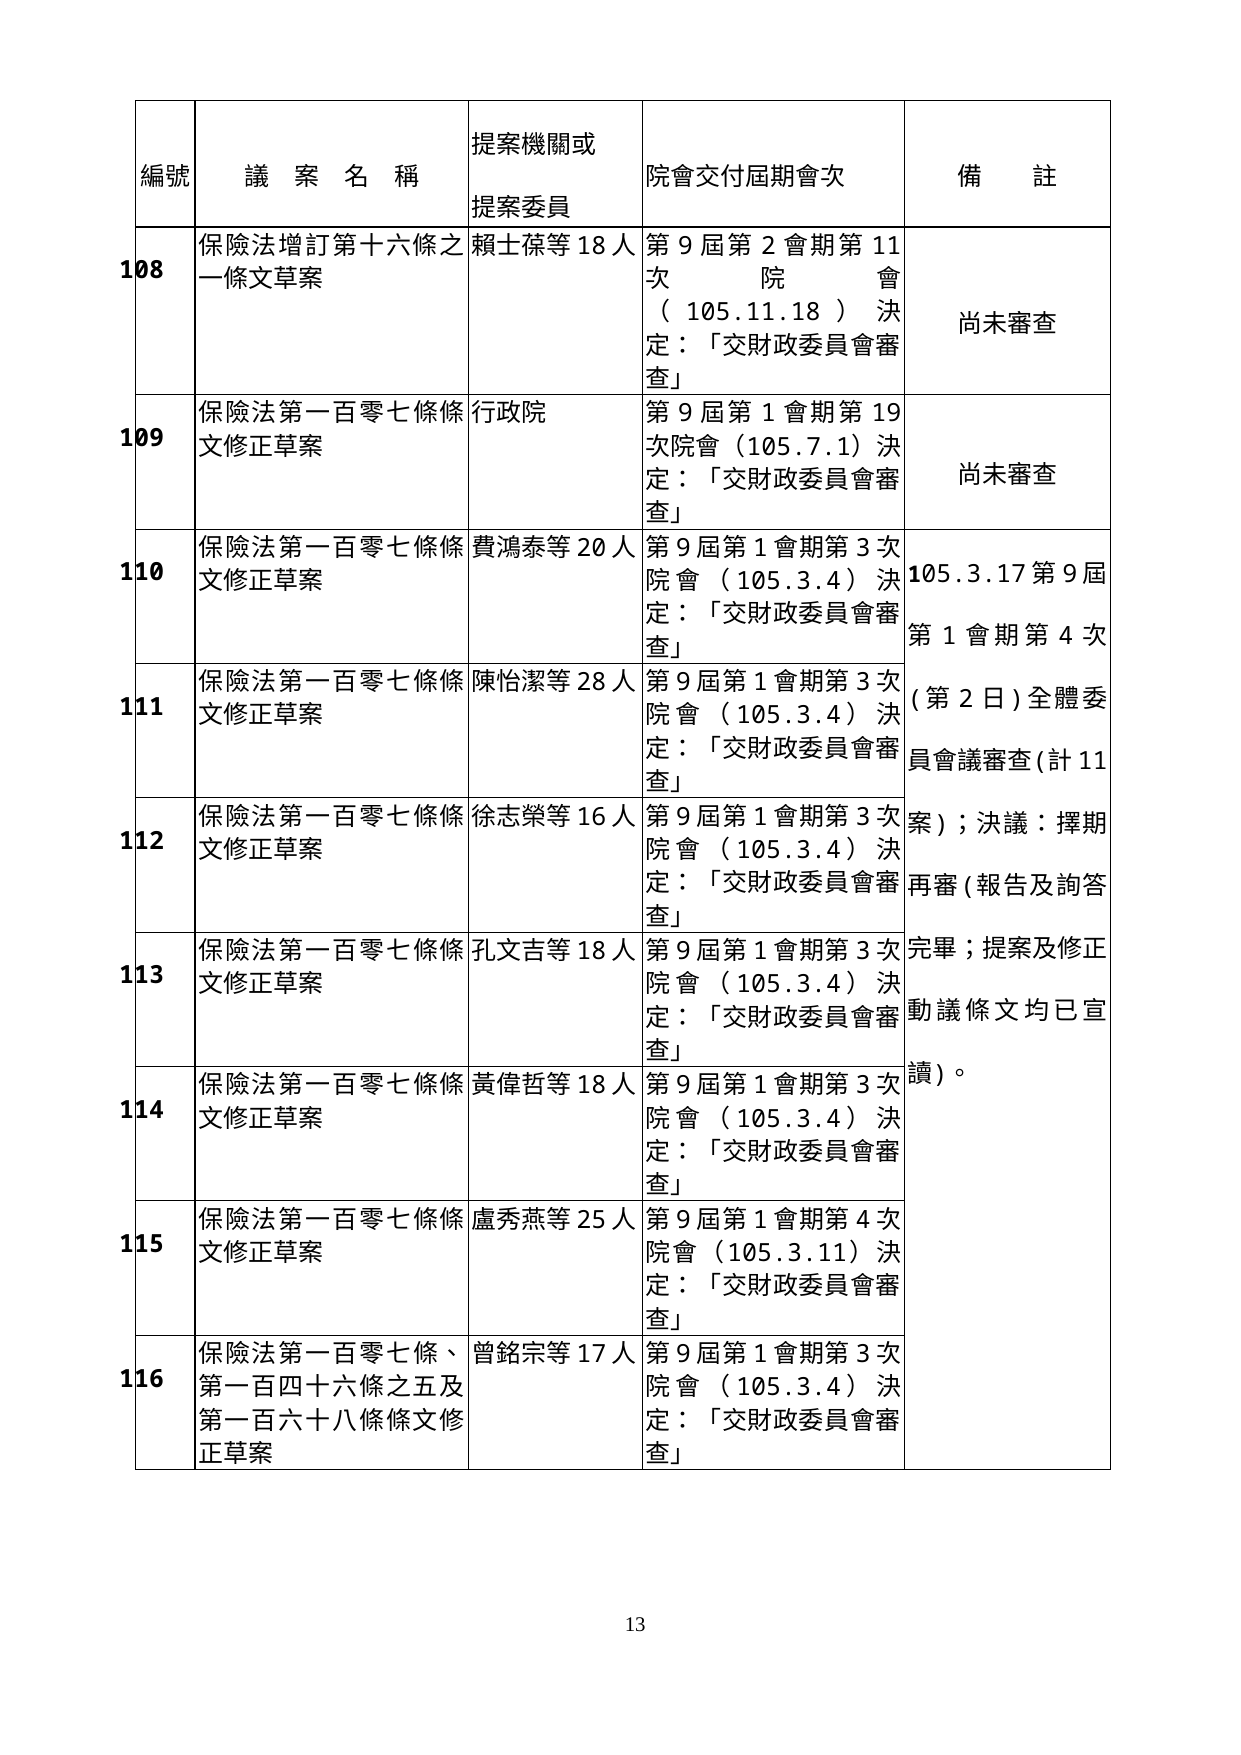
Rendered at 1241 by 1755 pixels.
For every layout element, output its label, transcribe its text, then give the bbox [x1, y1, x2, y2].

table_cell 尚未審查 [905, 228, 1110, 394]
table_cell 孔文吉等18人 [469, 933, 642, 1066]
table_cell 第9屆第1會期第3次院會（105.3.4）決定：「交財政委員會審查」 [643, 933, 904, 1066]
table_cell [136, 798, 194, 932]
table_header 編號 [136, 101, 194, 226]
table_header 院會交付屆期會次 [643, 101, 904, 226]
table_cell 曾銘宗等17人 [469, 1336, 642, 1469]
table_cell 第9屆第1會期第4次院會（105.3.11）決定：「交財政委員會審查」 [643, 1201, 904, 1335]
table_header 提案機關或 提案委員 [469, 101, 642, 226]
table_cell 105.3.17第9屆第1會期第4次(第2日)全體委員會議審查(計11案)；決議：擇期再審(報告及詢答完畢；提案及修正動議條文均已宣讀)。 [905, 530, 1110, 1469]
table_cell 第9屆第2會期第11次院會（105.11.18）決定：「交財政委員會審查」 [643, 228, 904, 394]
table_cell 費鴻泰等20人 [469, 530, 642, 663]
table_cell 徐志榮等16人 [469, 798, 642, 932]
table_cell 保險法第一百零七條、第一百四十六條之五及第一百六十八條條文修正草案 [196, 1336, 468, 1469]
table_cell 保險法第一百零七條條文修正草案 [196, 664, 468, 797]
table_cell [136, 395, 194, 528]
table_cell [136, 933, 194, 1066]
table_cell [136, 1201, 194, 1335]
table_cell 第9屆第1會期第3次院會（105.3.4）決定：「交財政委員會審查」 [643, 1067, 904, 1200]
table_cell 第9屆第1會期第19次院會（105.7.1）決定：「交財政委員會審查」 [643, 395, 904, 528]
table_cell [136, 1067, 194, 1200]
table_cell 行政院 [469, 395, 642, 528]
table_cell 第9屆第1會期第3次院會（105.3.4）決定：「交財政委員會審查」 [643, 1336, 904, 1469]
table_cell 保險法第一百零七條條文修正草案 [196, 1201, 468, 1335]
table_cell 保險法第一百零七條條文修正草案 [196, 798, 468, 932]
table_cell 保險法第一百零七條條文修正草案 [196, 1067, 468, 1200]
table_cell 黃偉哲等18人 [469, 1067, 642, 1200]
table_cell 第9屆第1會期第3次院會（105.3.4）決定：「交財政委員會審查」 [643, 664, 904, 797]
table_header 備 註 [905, 101, 1110, 226]
table_cell 第9屆第1會期第3次院會（105.3.4）決定：「交財政委員會審查」 [643, 530, 904, 663]
table_cell [136, 530, 194, 663]
table_cell 賴士葆等18人 [469, 228, 642, 394]
table_header 議 案 名 稱 [196, 101, 468, 226]
table_cell 保險法第一百零七條條文修正草案 [196, 530, 468, 663]
table_cell 第9屆第1會期第3次院會（105.3.4）決定：「交財政委員會審查」 [643, 798, 904, 932]
table_cell [136, 664, 194, 797]
table_cell 保險法第一百零七條條文修正草案 [196, 395, 468, 528]
table_cell 保險法第一百零七條條文修正草案 [196, 933, 468, 1066]
table_cell 盧秀燕等25人 [469, 1201, 642, 1335]
table_cell 保險法增訂第十六條之一條文草案 [196, 228, 468, 394]
table_cell 尚未審查 [905, 395, 1110, 528]
table_cell [136, 1336, 194, 1469]
table_cell [136, 228, 194, 394]
table_cell 陳怡潔等28人 [469, 664, 642, 797]
